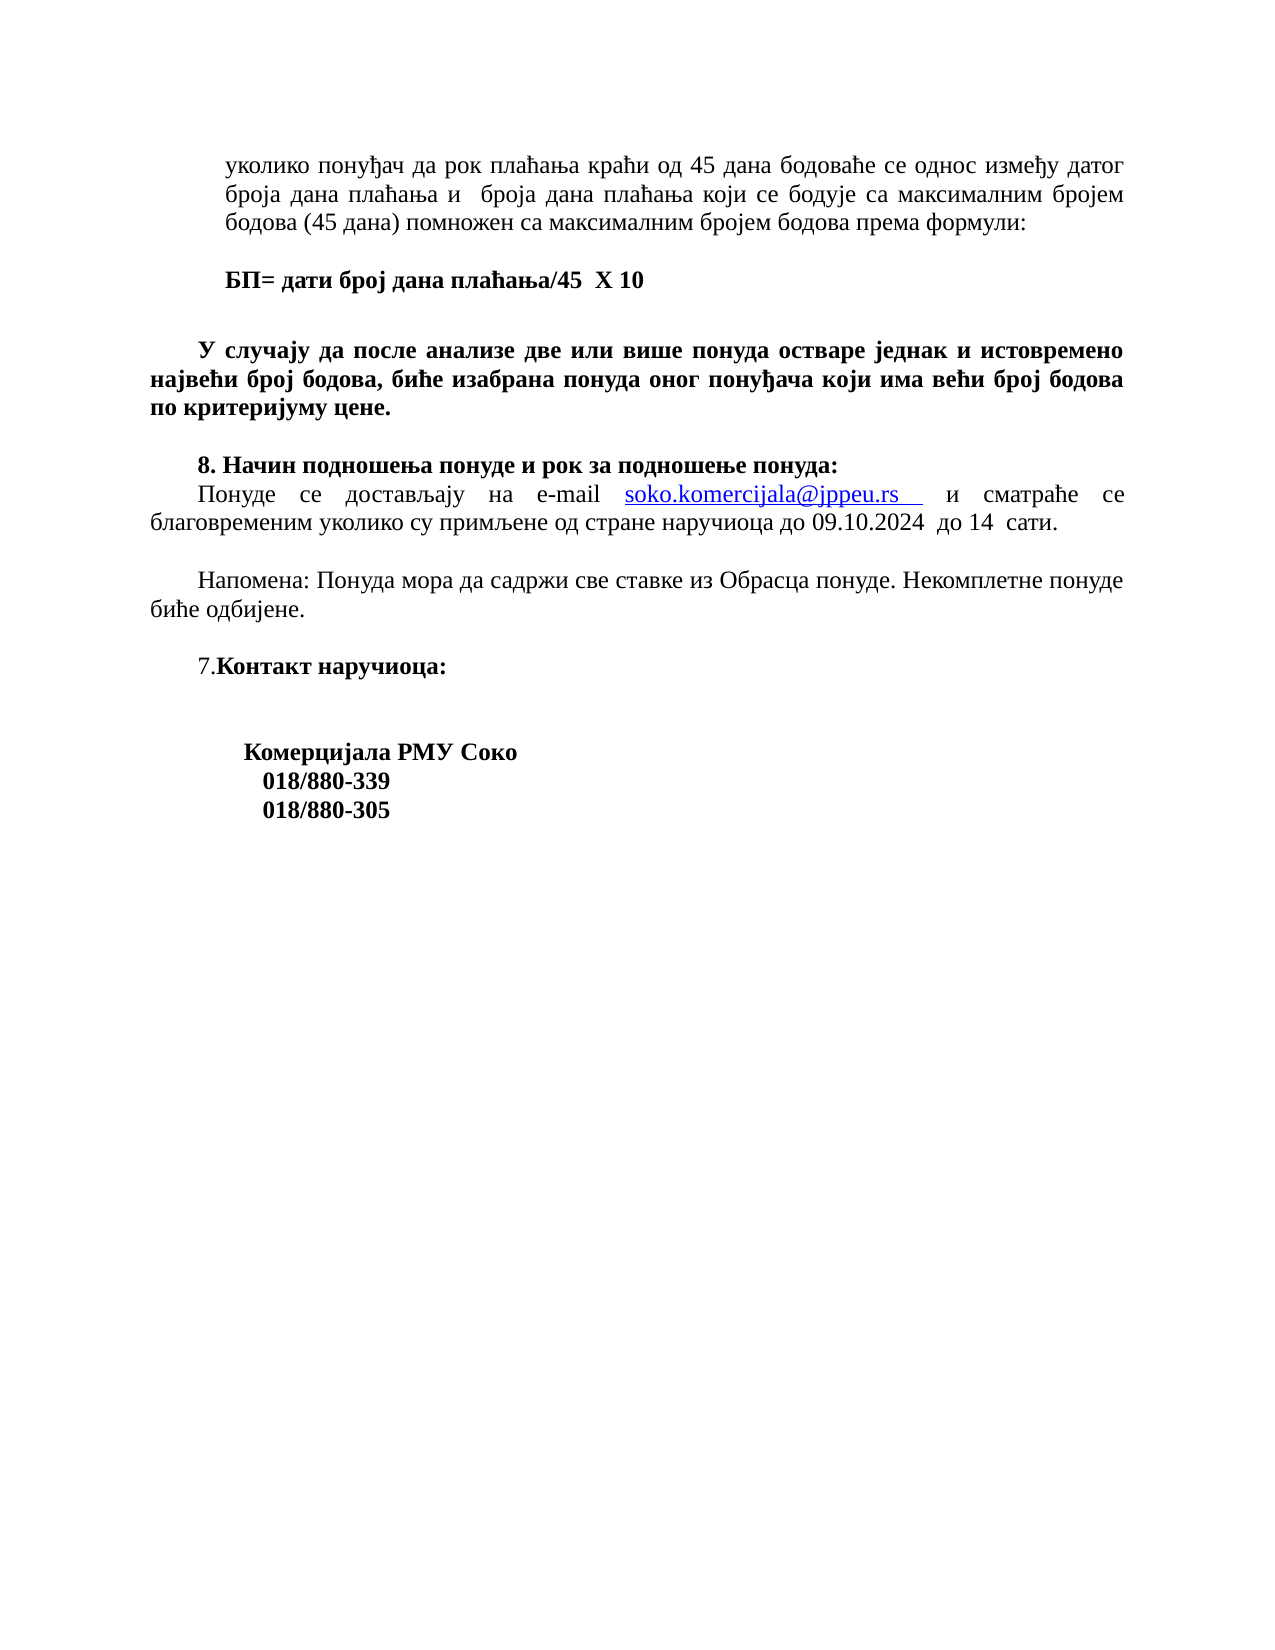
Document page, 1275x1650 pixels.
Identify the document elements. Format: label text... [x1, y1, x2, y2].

text У случају да после анализе две или више понуда остваре једнак и истовремено највећи број бодова, биће изабрана понуда оног понуђача који има већи број бодова по критеријуму цене. [150, 335, 1125, 421]
text Напомена: Понуда мора да садржи све ставке из Обрасца понуде. Некомплетне понуде биће одбијене. [150, 565, 1125, 622]
text 018/880-305 [225, 795, 1125, 824]
text уколико понуђач да рок плаћања краћи од 45 дана бодоваће се однос између датог броја дана плаћања и броја дана плаћања који се бодује са максималним бројем бодова (45 дана) помножен са максималним бројем бодова према формули: [225, 150, 1125, 236]
list Контакт наручиоца: [150, 651, 1125, 680]
text БП= дати број дана плаћања/45 X 10 [225, 265, 1125, 294]
text 8. Начин подношења понуде и рок за подношење понуда: [150, 450, 1125, 479]
text Комерцијала РМУ Соко [225, 737, 1125, 766]
text 018/880-339 [225, 766, 1125, 795]
text Понуде се достављају на e-mail soko.komercijala@jppeu.rs и сматраће се благовременим уколико су примљене од стране наручиоца до 09.10.2024 до 14 сати. [150, 479, 1125, 536]
